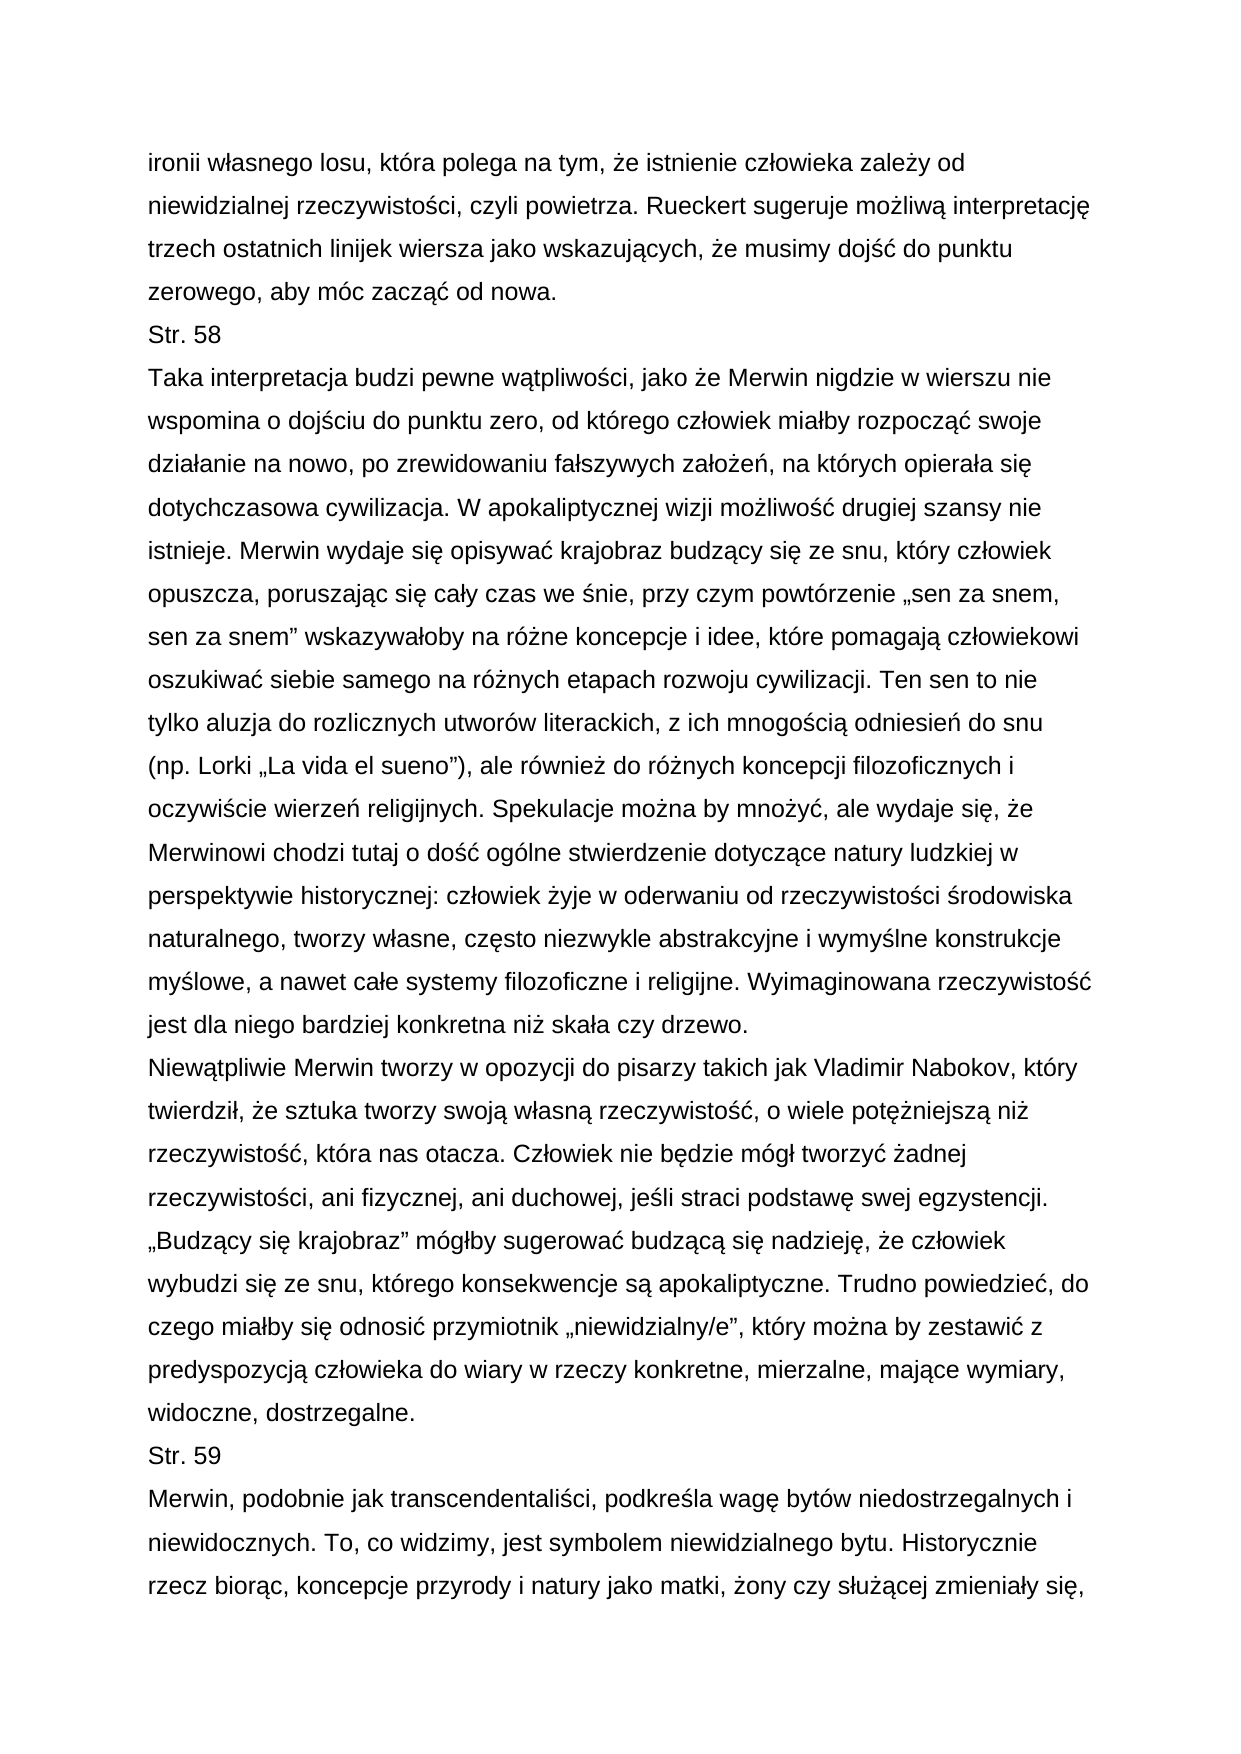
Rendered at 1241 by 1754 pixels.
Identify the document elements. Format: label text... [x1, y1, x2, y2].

text Niewątpliwie Merwin tworzy w opozycji do pisarzy takich jak Vladimir Nabokov, który twierdził, że sztuka tworzy swoją własną rzeczywistość, o wiele potężniejszą niż rzeczywistość, która nas otacza. Człowiek nie będzie mógł tworzyć żadnej rzeczywistości, ani fizycznej, ani duchowej, jeśli straci podstawę swej egzystencji. „Budzący się krajobraz” mógłby sugerować budzącą się nadzieję, że człowiek wybudzi się ze snu, którego konsekwencje są apokaliptyczne. Trudno powiedzieć, do czego miałby się odnosić przymiotnik „niewidzialny/e”, który można by zestawić z predyspozycją człowieka do wiary w rzeczy konkretne, mierzalne, mające wymiary, widoczne, dostrzegalne. [148, 1053, 1093, 1427]
text Merwin, podobnie jak transcendentaliści, podkreśla wagę bytów niedostrzegalnych i niewidocznych. To, co widzimy, jest symbolem niewidzialnego bytu. Historycznie rzecz biorąc, koncepcje przyrody i natury jako matki, żony czy służącej zmieniały się, [148, 1484, 1093, 1599]
text Taka interpretacja budzi pewne wątpliwości, jako że Merwin nigdzie w wierszu nie wspomina o dojściu do punktu zero, od którego człowiek miałby rozpocząć swoje działanie na nowo, po zrewidowaniu fałszywych założeń, na których opierała się dotychczasowa cywilizacja. W apokaliptycznej wizji możliwość drugiej szansy nie istnieje. Merwin wydaje się opisywać krajobraz budzący się ze snu, który człowiek opuszcza, poruszając się cały czas we śnie, przy czym powtórzenie „sen za snem, sen za snem” wskazywałoby na różne koncepcje i idee, które pomagają człowiekowi oszukiwać siebie samego na różnych etapach rozwoju cywilizacji. Ten sen to nie tylko aluzja do rozlicznych utworów literackich, z ich mnogością odniesień do snu (np. Lorki „La vida el sueno”), ale również do różnych koncepcji filozoficznych i oczywiście wierzeń religijnych. Spekulacje można by mnożyć, ale wydaje się, że Merwinowi chodzi tutaj o dość ogólne stwierdzenie dotyczące natury ludzkiej w perspektywie historycznej: człowiek żyje w oderwaniu od rzeczywistości środowiska naturalnego, tworzy własne, często niezwykle abstrakcyjne i wymyślne konstrukcje myślowe, a nawet całe systemy filozoficzne i religijne. Wyimaginowana rzeczywistość jest dla niego bardziej konkretna niż skała czy drzewo. [148, 363, 1093, 1039]
text ironii własnego losu, która polega na tym, że istnienie człowieka zależy od niewidzialnej rzeczywistości, czyli powietrza. Rueckert sugeruje możliwą interpretację trzech ostatnich linijek wiersza jako wskazujących, że musimy dojść do punktu zerowego, aby móc zacząć od nowa. [148, 148, 1093, 306]
text Str. 58 [148, 320, 1093, 349]
text Str. 59 [148, 1441, 1093, 1470]
